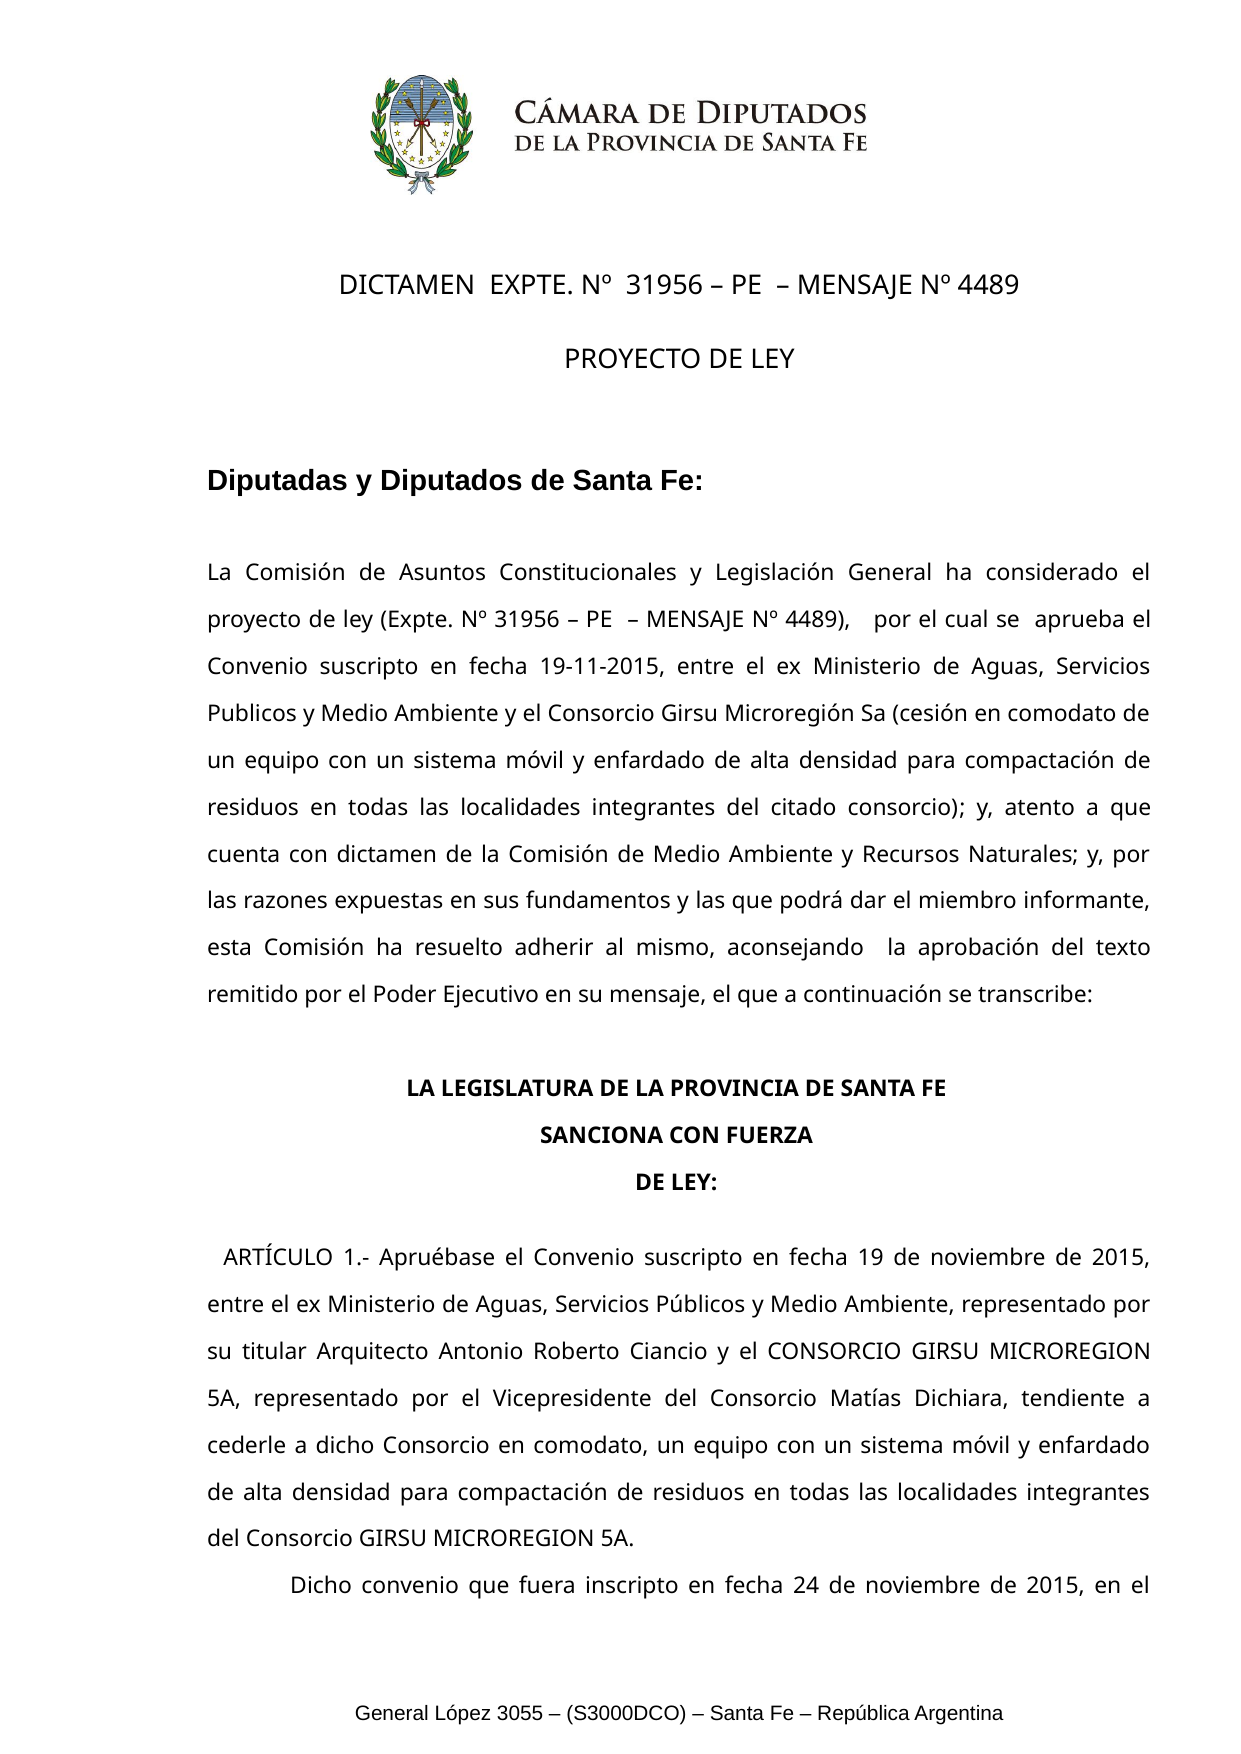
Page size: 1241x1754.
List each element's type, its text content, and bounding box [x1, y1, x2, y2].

subtitle Diputadas y Diputados de Santa Fe: [207, 463, 1152, 497]
text LA LEGISLATURA DE LA PROVINCIA DE SANTA FE [207, 1072, 1152, 1103]
text Dicho convenio que fuera inscripto en fecha 24 de noviembre de 2015, en el [207, 1569, 1152, 1600]
text DICTAMEN EXPTE. Nº 31956 – PE – MENSAJE Nº 4489 [207, 265, 1152, 302]
text ARTÍCULO 1.- Apruébase el Convenio suscripto en fecha 19 de noviembre de 2015, entre el ex Ministerio de Aguas, Servicios Públicos y Medio Ambiente, representado por su titular Arquitecto Antonio Roberto Ciancio y el CONSORCIO GIRSU MICROREGION 5A, representado por el Vicepresidente del Consorcio Matías Dichiara, tendiente a cederle a dicho Consorcio en comodato, un equipo con un sistema móvil y enfardado de alta densidad para compactación de residuos en todas las localidades integrantes del Consorcio GIRSU MICROREGION 5A. [207, 1241, 1152, 1553]
text PROYECTO DE LEY [207, 339, 1152, 376]
text DE LEY: [207, 1166, 1152, 1197]
picture [370, 75, 867, 199]
text La Comisión de Asuntos Constitucionales y Legislación General ha considerado el proyecto de ley (Expte. Nº 31956 – PE – MENSAJE Nº 4489), por el cual se aprueba el Convenio suscripto en fecha 19-11-2015, entre el ex Ministerio de Aguas, Servicios Publicos y Medio Ambiente y el Consorcio Girsu Microregión Sa (cesión en comodato de un equipo con un sistema móvil y enfardado de alta densidad para compactación de residuos en todas las localidades integrantes del citado consorcio); y, atento a que cuenta con dictamen de la Comisión de Medio Ambiente y Recursos Naturales; y, por las razones expuestas en sus fundamentos y las que podrá dar el miembro informante, esta Comisión ha resuelto adherir al mismo, aconsejando la aprobación del texto remitido por el Poder Ejecutivo en su mensaje, el que a continuación se transcribe: [207, 556, 1152, 1009]
text SANCIONA CON FUERZA [207, 1119, 1152, 1150]
